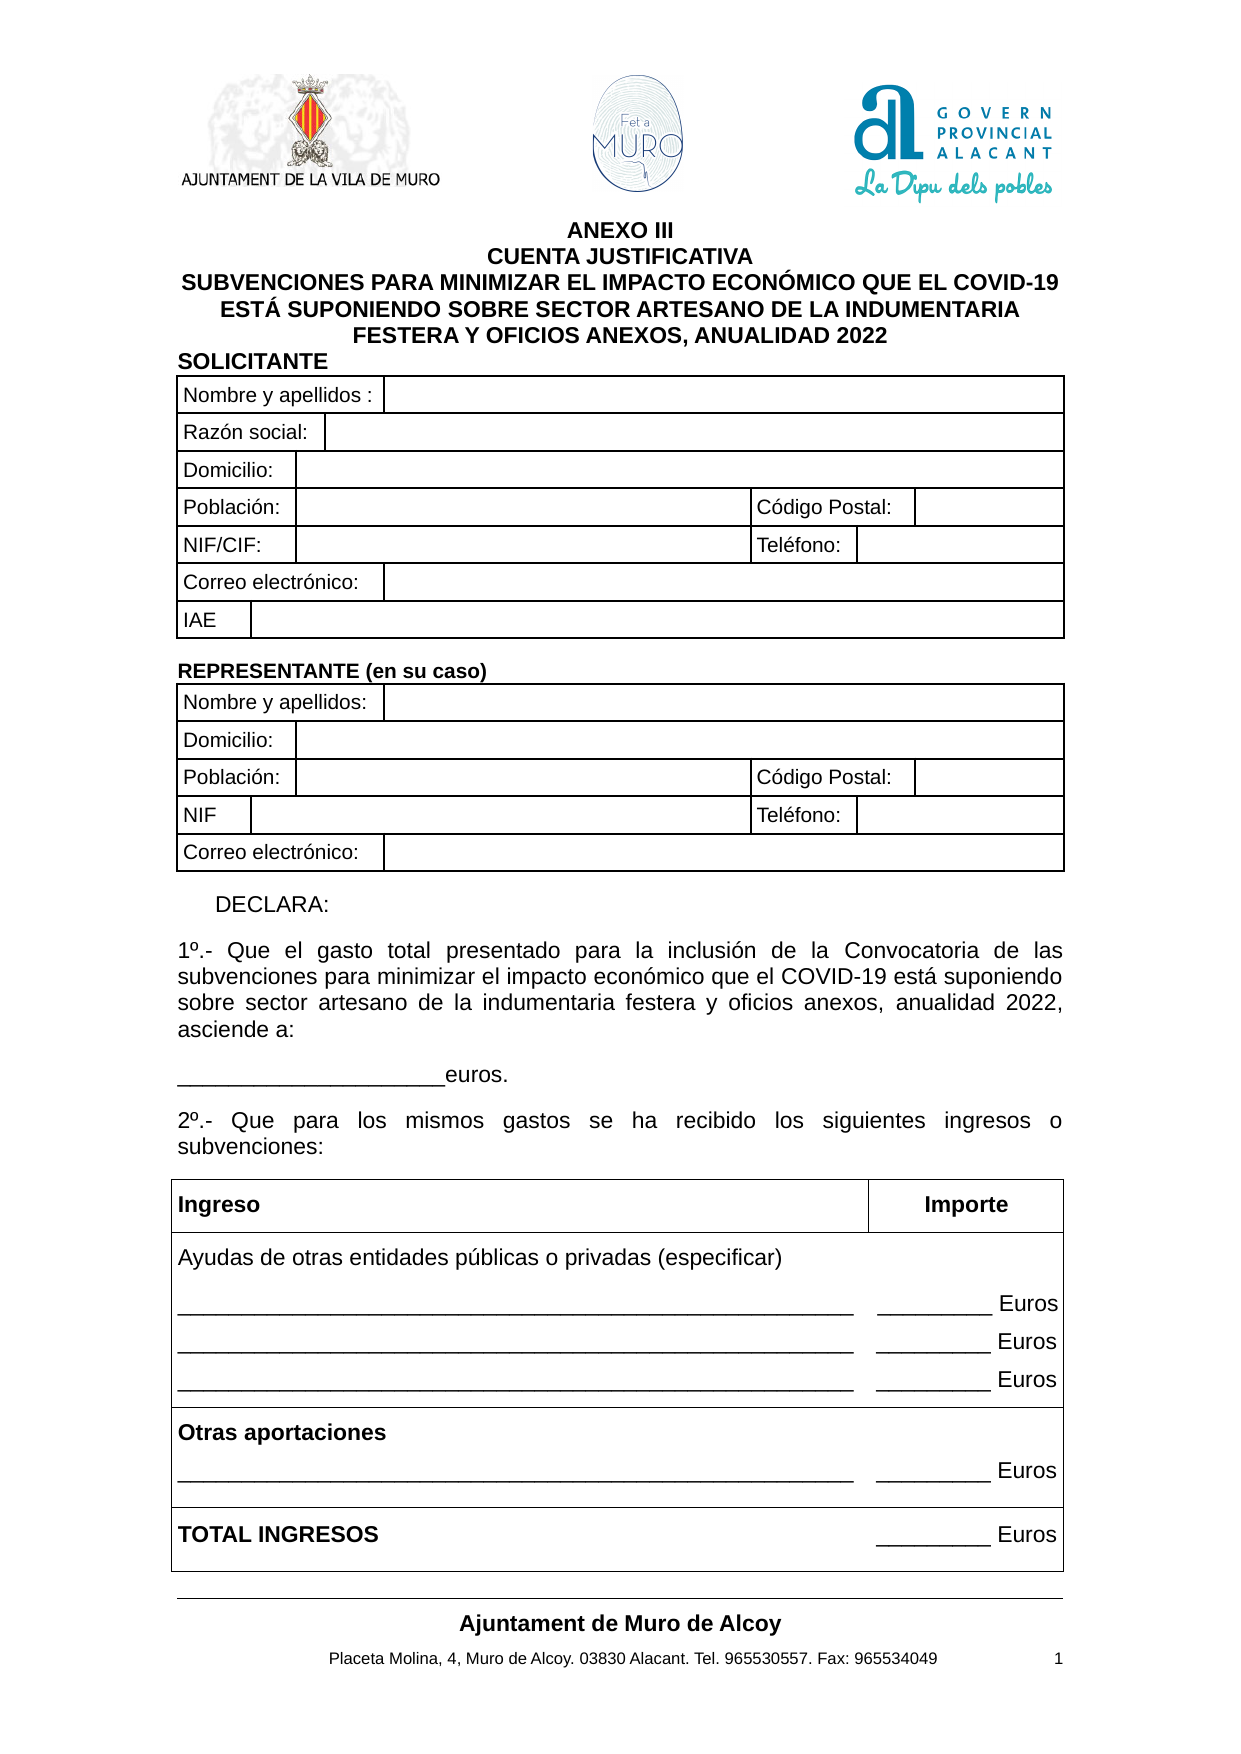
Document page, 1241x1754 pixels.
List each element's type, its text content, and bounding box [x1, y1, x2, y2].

picture [178, 74, 442, 187]
table_cell Domicilio: [178, 452, 295, 487]
picture [844, 82, 1062, 207]
table_cell _________ Euros [869, 1360, 1063, 1407]
table_header Importe [869, 1180, 1063, 1232]
table_header Ingreso [172, 1180, 868, 1232]
table_cell [858, 797, 1063, 832]
table_cell Población: [178, 489, 295, 525]
table_cell NIF [178, 797, 250, 832]
table_cell [385, 564, 1063, 600]
table_cell _________ Euros [869, 1451, 1063, 1507]
picture [592, 75, 684, 192]
table_cell _________ Euros [869, 1285, 1063, 1322]
text _____________________euros. [177, 1061, 1063, 1088]
table_cell Razón social: [178, 414, 324, 450]
table_cell _____________________________________________________ [172, 1360, 869, 1407]
table_cell [297, 489, 750, 525]
table_cell Correo electrónico: [178, 835, 383, 870]
table_cell [916, 760, 1063, 795]
text DECLARA: [215, 891, 1063, 917]
text SOLICITANTE [177, 348, 1063, 375]
table_cell _________ Euros [869, 1322, 1063, 1360]
table_cell [297, 760, 750, 795]
text REPRESENTANTE (en su caso) [177, 658, 1063, 682]
table_cell [326, 414, 1063, 450]
text 2º.- Que para los mismos gastos se ha recibido los siguientes ingresos o subvenciones: [177, 1107, 1063, 1159]
table_cell [869, 1233, 1063, 1284]
table_cell _________ Euros [869, 1508, 1063, 1571]
table_cell [385, 835, 1063, 870]
table_cell [252, 797, 750, 832]
table_cell NIF/CIF: [178, 527, 295, 562]
table_header [385, 377, 1063, 412]
table_cell [916, 489, 1063, 525]
table_cell [297, 527, 750, 562]
table_cell [869, 1408, 1063, 1451]
table_cell [297, 452, 1063, 487]
text ANEXO III [177, 217, 1063, 243]
table_cell Teléfono: [752, 797, 856, 832]
table_cell Otras aportaciones [172, 1408, 869, 1451]
table_cell Domicilio: [178, 722, 295, 757]
text SUBVENCIONES PARA MINIMIZAR EL IMPACTO ECONÓMICO QUE EL COVID-19 ESTÁ SUPONIENDO SOBRE SECTOR ARTESANO DE LA INDUMENTARIA FESTERA Y OFICIOS ANEXOS, ANUALIDAD 2022 [177, 269, 1063, 348]
text CUENTA JUSTIFICATIVA [177, 243, 1063, 269]
table_cell TOTAL INGRESOS [172, 1508, 869, 1571]
table_cell Teléfono: [752, 527, 856, 562]
table_cell [252, 602, 1063, 637]
table_cell Código Postal: [752, 489, 914, 525]
table_cell Población: [178, 760, 295, 795]
table_header Nombre y apellidos: [178, 685, 383, 720]
text 1º.- Que el gasto total presentado para la inclusión de la Convocatoria de las subvenciones para minimizar el impacto económico que el COVID-19 está suponiendo sobre sector artesano de la indumentaria festera y oficios anexos, anualidad 2022, asciende a: [177, 937, 1063, 1042]
table_cell Código Postal: [752, 760, 914, 795]
table_cell _____________________________________________________ [172, 1451, 869, 1507]
table_header Nombre y apellidos : [178, 377, 383, 412]
table_cell IAE [178, 602, 250, 637]
table_cell Correo electrónico: [178, 564, 383, 600]
table_cell [858, 527, 1063, 562]
table_cell _____________________________________________________ [172, 1285, 869, 1322]
table_cell _____________________________________________________ [172, 1322, 869, 1360]
table_header [385, 685, 1063, 720]
table_cell [297, 722, 1063, 757]
table_cell Ayudas de otras entidades públicas o privadas (especificar) [172, 1233, 869, 1284]
